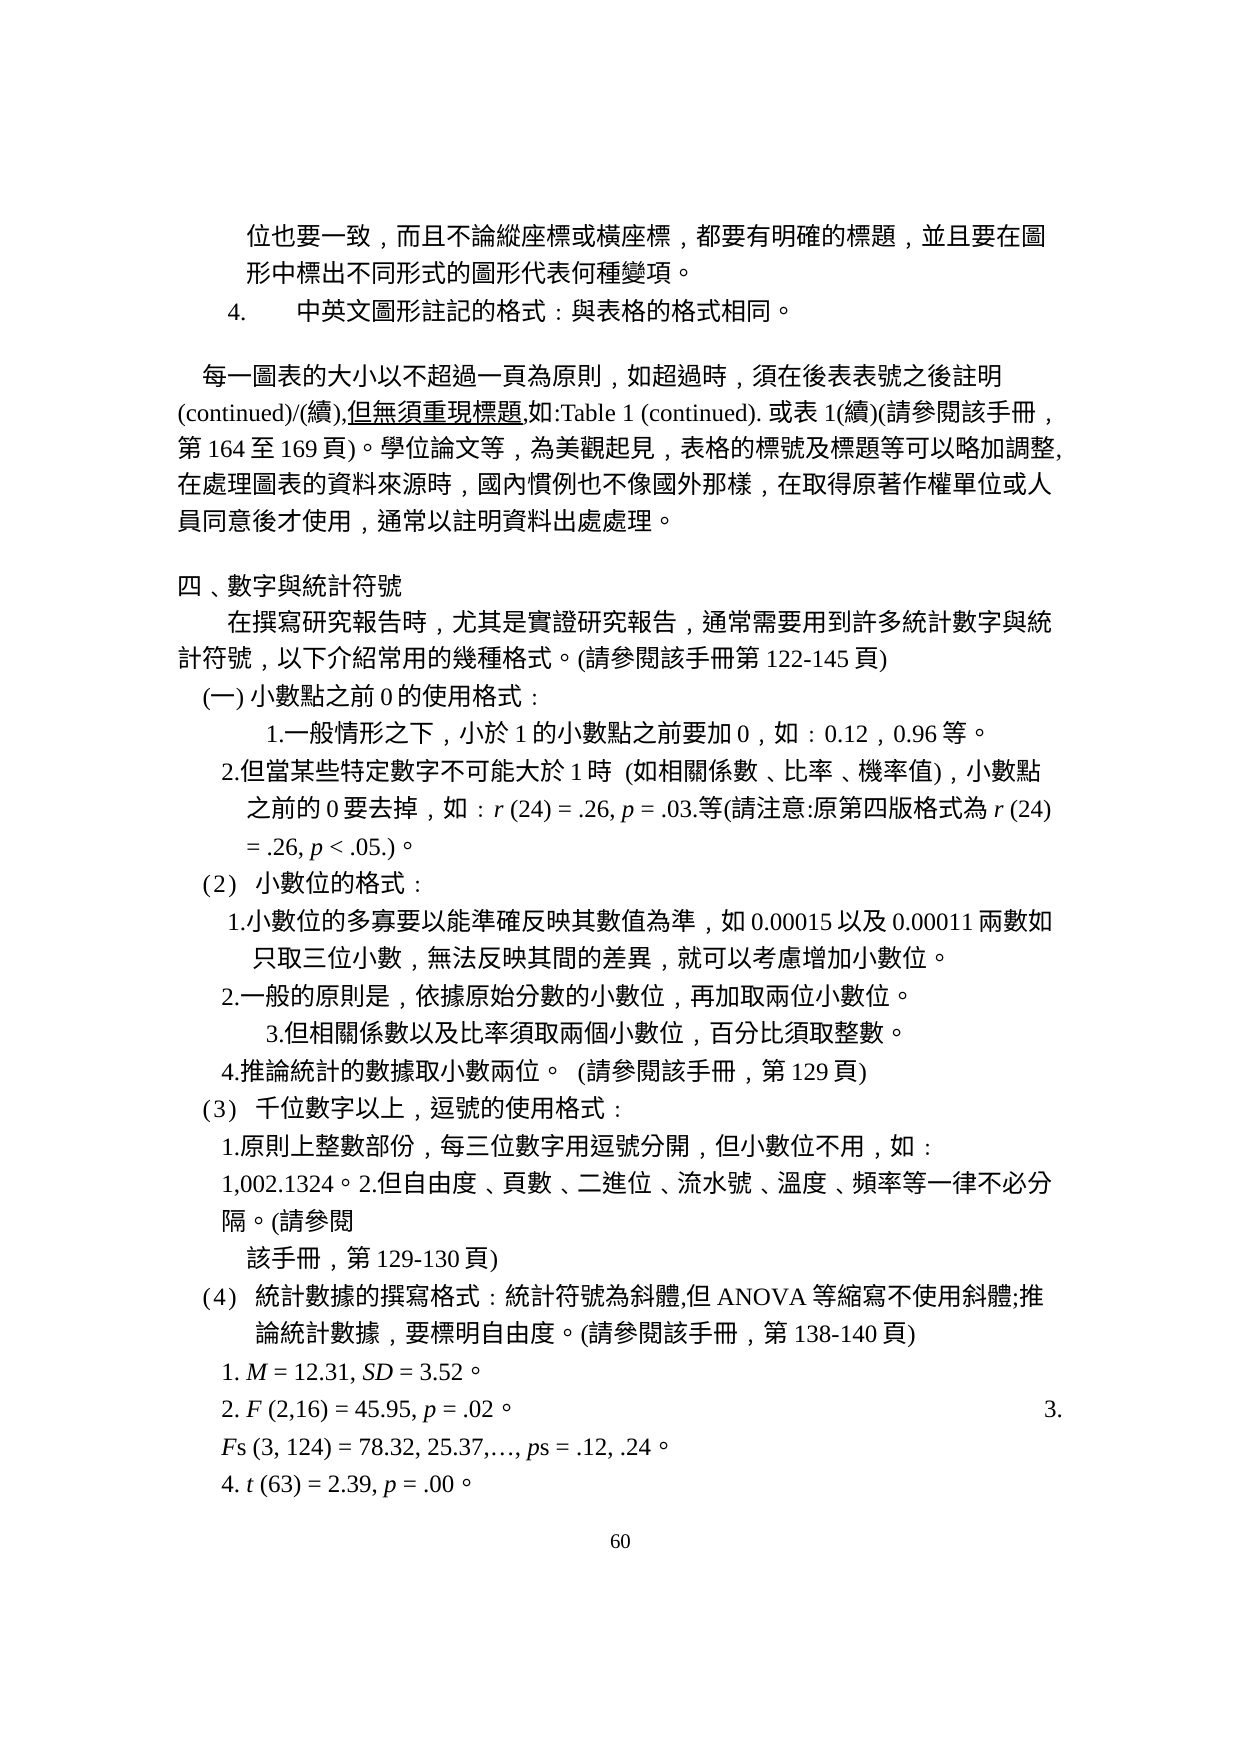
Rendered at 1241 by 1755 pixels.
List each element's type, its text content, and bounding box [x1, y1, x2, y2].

text 1.原則上整數部份﹐每三位數字用逗號分開﹐但小數位不用﹐如﹕1,002.1324。2.但自由度﹑頁數﹑二進位﹑流水號﹑溫度﹑頻率等一律不必分隔。(請參閱 [221, 1125, 1063, 1237]
list 千位數字以上﹐逗號的使用格式﹕ [202, 1087, 1063, 1125]
text 2. F (2,16) = 45.95, p = .02。 3. Fs (3, 124) = 78.32, 25.37,…, ps = .12, .24。 4. t (63) = 2.39, p = .00。 [221, 1387, 1063, 1500]
text 3.但相關係數以及比率須取兩個小數位﹐百分比須取整數。 [266, 1012, 1063, 1050]
text 在撰寫研究報告時﹐尤其是實證研究報告﹐通常需要用到許多統計數字與統計符號﹐以下介紹常用的幾種格式。(請參閱該手冊第122-145頁) [177, 602, 1063, 675]
list 統計數據的撰寫格式﹕統計符號為斜體,但ANOVA等縮寫不使用斜體;推論統計數據﹐要標明自由度。(請參閱該手冊﹐第138-140頁) [202, 1275, 1063, 1350]
text 2.一般的原則是﹐依據原始分數的小數位﹐再加取兩位小數位。 [221, 975, 1063, 1012]
text 1.小數位的多寡要以能準確反映其數值為準﹐如0.00015以及0.00011兩數如只取三位小數﹐無法反映其間的差異﹐就可以考慮增加小數位。 [227, 900, 1063, 975]
text 該手冊﹐第129-130頁) [221, 1237, 1063, 1275]
text 1. M = 12.31, SD = 3.52。 [221, 1350, 1063, 1387]
list 小數位的格式﹕ [202, 862, 1063, 900]
text 4.推論統計的數據取小數兩位。 (請參閱該手冊﹐第129頁) [221, 1050, 1063, 1087]
list 中英文圖形註記的格式﹕與表格的格式相同。 [227, 290, 1063, 327]
text 每一圖表的大小以不超過一頁為原則﹐如超過時﹐須在後表表號之後註明(continued)/(續),但無須重現標題,如:Table 1 (continued). 或表1(續)(請參閱該手冊﹐第164至169頁)。學位論文等﹐為美觀起見﹐表格的標號及標題等可以略加調整,在處理圖表的資料來源時﹐國內慣例也不像國外那樣﹐在取得原著作權單位或人員同意後才使用﹐通常以註明資料出處處理。 [177, 356, 1063, 537]
text 2.但當某些特定數字不可能大於1時 (如相關係數﹑比率﹑機率值)﹐小數點之前的0要去掉﹐如﹕r (24) = .26, p = .03.等(請注意:原第四版格式為r (24) = .26, p < .05.)。 [221, 750, 1063, 862]
text 四﹑數字與統計符號 [177, 566, 1063, 602]
text (一) 小數點之前0的使用格式﹕ [177, 675, 1063, 712]
list 位也要一致﹐而且不論縱座標或橫座標﹐都要有明確的標題﹐並且要在圖形中標出不同形式的圖形代表何種變項。 [227, 215, 1063, 290]
text 1.一般情形之下﹐小於1的小數點之前要加0﹐如﹕0.12﹐0.96等。 [266, 712, 1063, 750]
